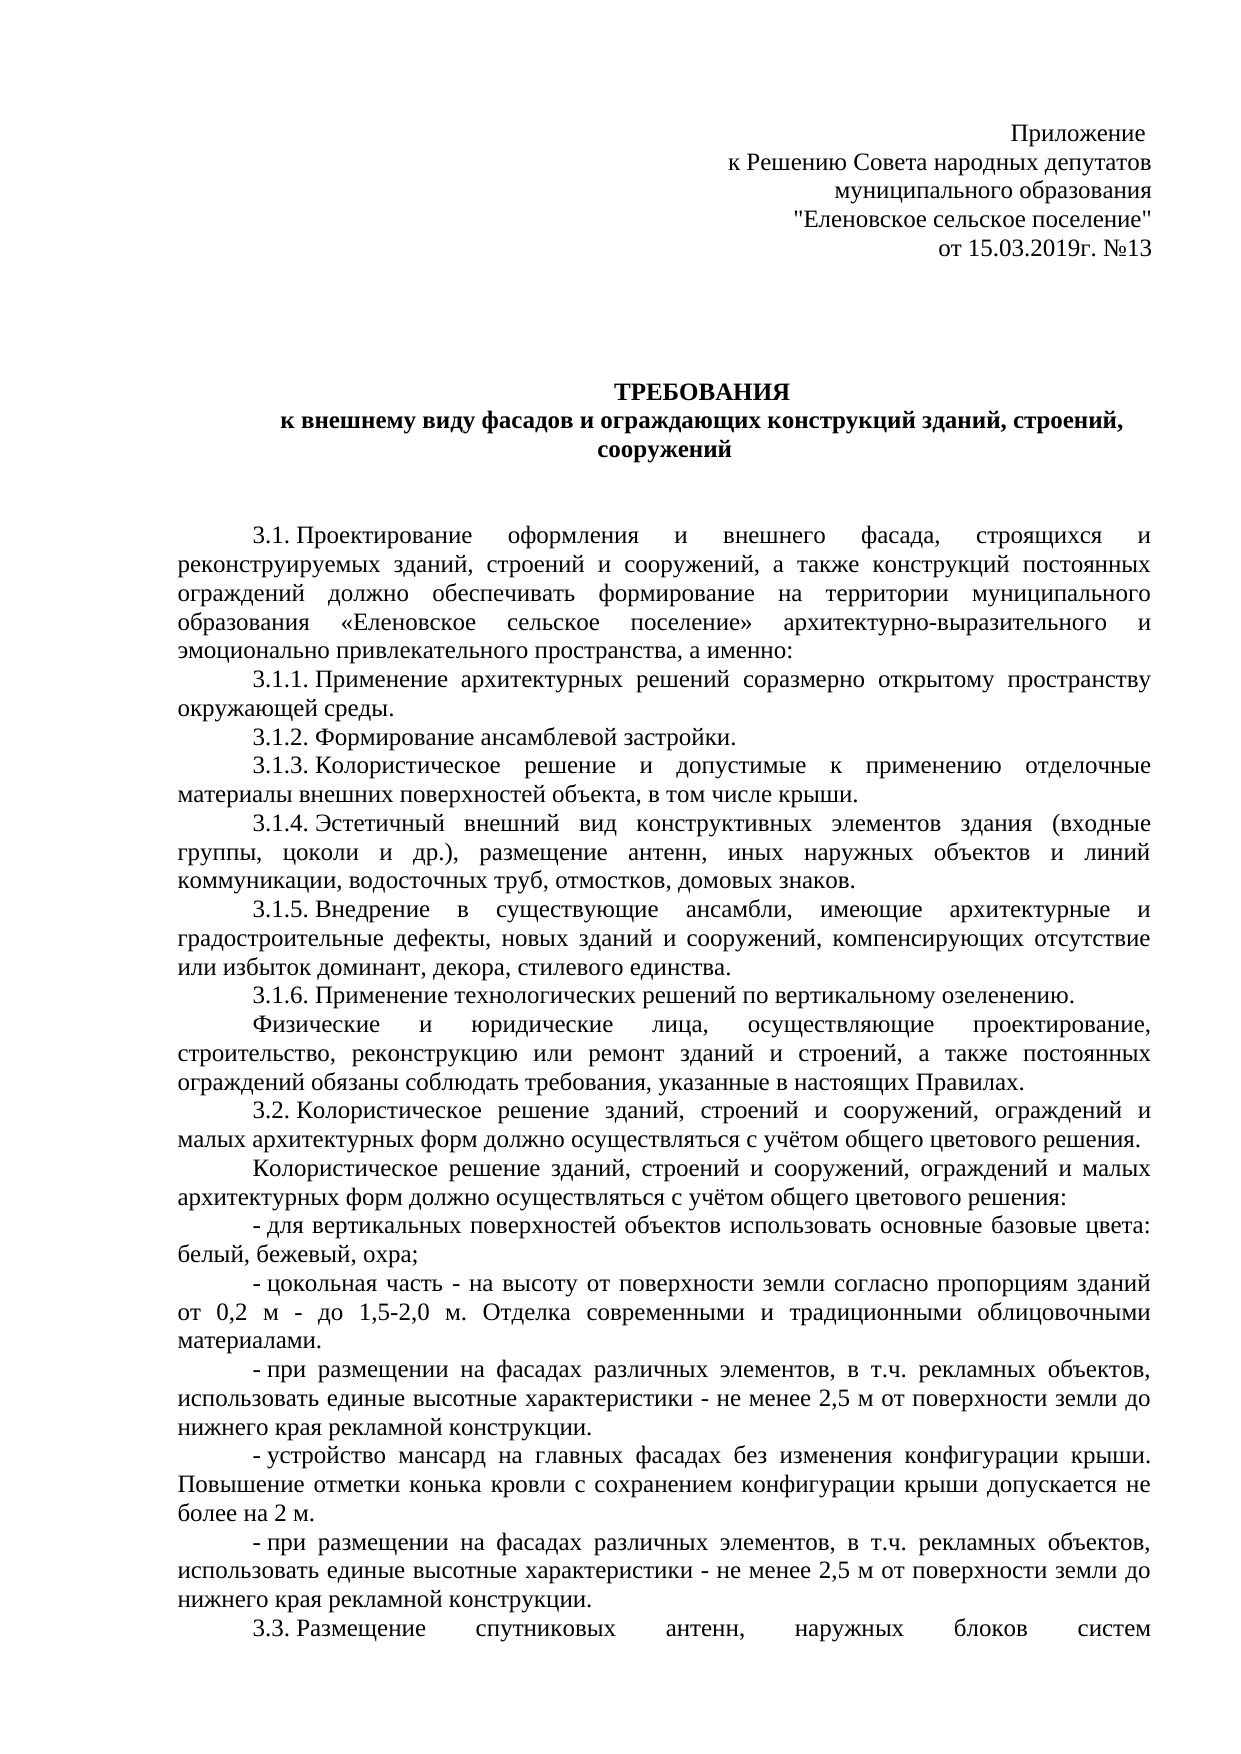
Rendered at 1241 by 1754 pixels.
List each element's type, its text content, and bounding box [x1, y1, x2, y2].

text Физические и юридические лица, осуществляющие проектирование, строительство, реконструкцию или ремонт зданий и строений, а также постоянных ограждений обязаны соблюдать требования, указанные в настоящих Правилах. [177, 1009, 1152, 1096]
text Приложение [177, 118, 1152, 147]
text 3.1.1. Применение архитектурных решений соразмерно открытому пространству окружающей среды. [177, 664, 1152, 722]
text 3.2. Колористическое решение зданий, строений и сооружений, ограждений и малых архитектурных форм должно осуществляться с учётом общего цветового решения. [177, 1096, 1152, 1153]
text - для вертикальных поверхностей объектов использовать основные базовые цвета: белый, бежевый, охра; [177, 1211, 1152, 1268]
text - при размещении на фасадах различных элементов, в т.ч. рекламных объектов, использовать единые высотные характеристики - не менее 2,5 м от поверхности земли до нижнего края рекламной конструкции. [177, 1354, 1152, 1441]
text - цокольная часть - на высоту от поверхности земли согласно пропорциям зданий от 0,2 м - до 1,5-2,0 м. Отделка современными и традиционными облицовочными материалами. [177, 1268, 1152, 1354]
text от 15.03.2019г. №13 [177, 233, 1152, 262]
text - устройство мансард на главных фасадах без изменения конфигурации крыши. Повышение отметки конька кровли с сохранением конфигурации крыши допускается не более на 2 м. [177, 1441, 1152, 1527]
text к Решению Совета народных депутатов [177, 147, 1152, 176]
text 3.1.2. Формирование ансамблевой застройки. [177, 722, 1152, 751]
text "Еленовское сельское поселение" [177, 204, 1152, 233]
text Колористическое решение зданий, строений и сооружений, ограждений и малых архитектурных форм должно осуществляться с учётом общего цветового решения: [177, 1153, 1152, 1211]
text 3.3. Размещение спутниковых антенн, наружных блоков систем [177, 1613, 1152, 1642]
text 3.1. Проектирование оформления и внешнего фасада, строящихся и реконструируемых зданий, строений и сооружений, а также конструкций постоянных ограждений должно обеспечивать формирование на территории муниципального образования «Еленовское сельское поселение» архитектурно-выразительного и эмоционально привлекательного пространства, а именно: [177, 521, 1152, 664]
text 3.1.5. Внедрение в существующие ансамбли, имеющие архитектурные и градостроительные дефекты, новых зданий и сооружений, компенсирующих отсутствие или избыток доминант, декора, стилевого единства. [177, 894, 1152, 981]
text 3.1.6. Применение технологических решений по вертикальному озеленению. [177, 981, 1152, 1009]
text 3.1.4. Эстетичный внешний вид конструктивных элементов здания (входные группы, цоколи и др.), размещение антенн, иных наружных объектов и линий коммуникации, водосточных труб, отмостков, домовых знаков. [177, 808, 1152, 894]
text к внешнему виду фасадов и ограждающих конструкций зданий, строений, сооружений [177, 406, 1152, 463]
text - при размещении на фасадах различных элементов, в т.ч. рекламных объектов, использовать единые высотные характеристики - не менее 2,5 м от поверхности земли до нижнего края рекламной конструкции. [177, 1527, 1152, 1613]
text ТРЕБОВАНИЯ [177, 377, 1152, 406]
text муниципального образования [177, 176, 1152, 204]
text 3.1.3. Колористическое решение и допустимые к применению отделочные материалы внешних поверхностей объекта, в том числе крыши. [177, 751, 1152, 808]
